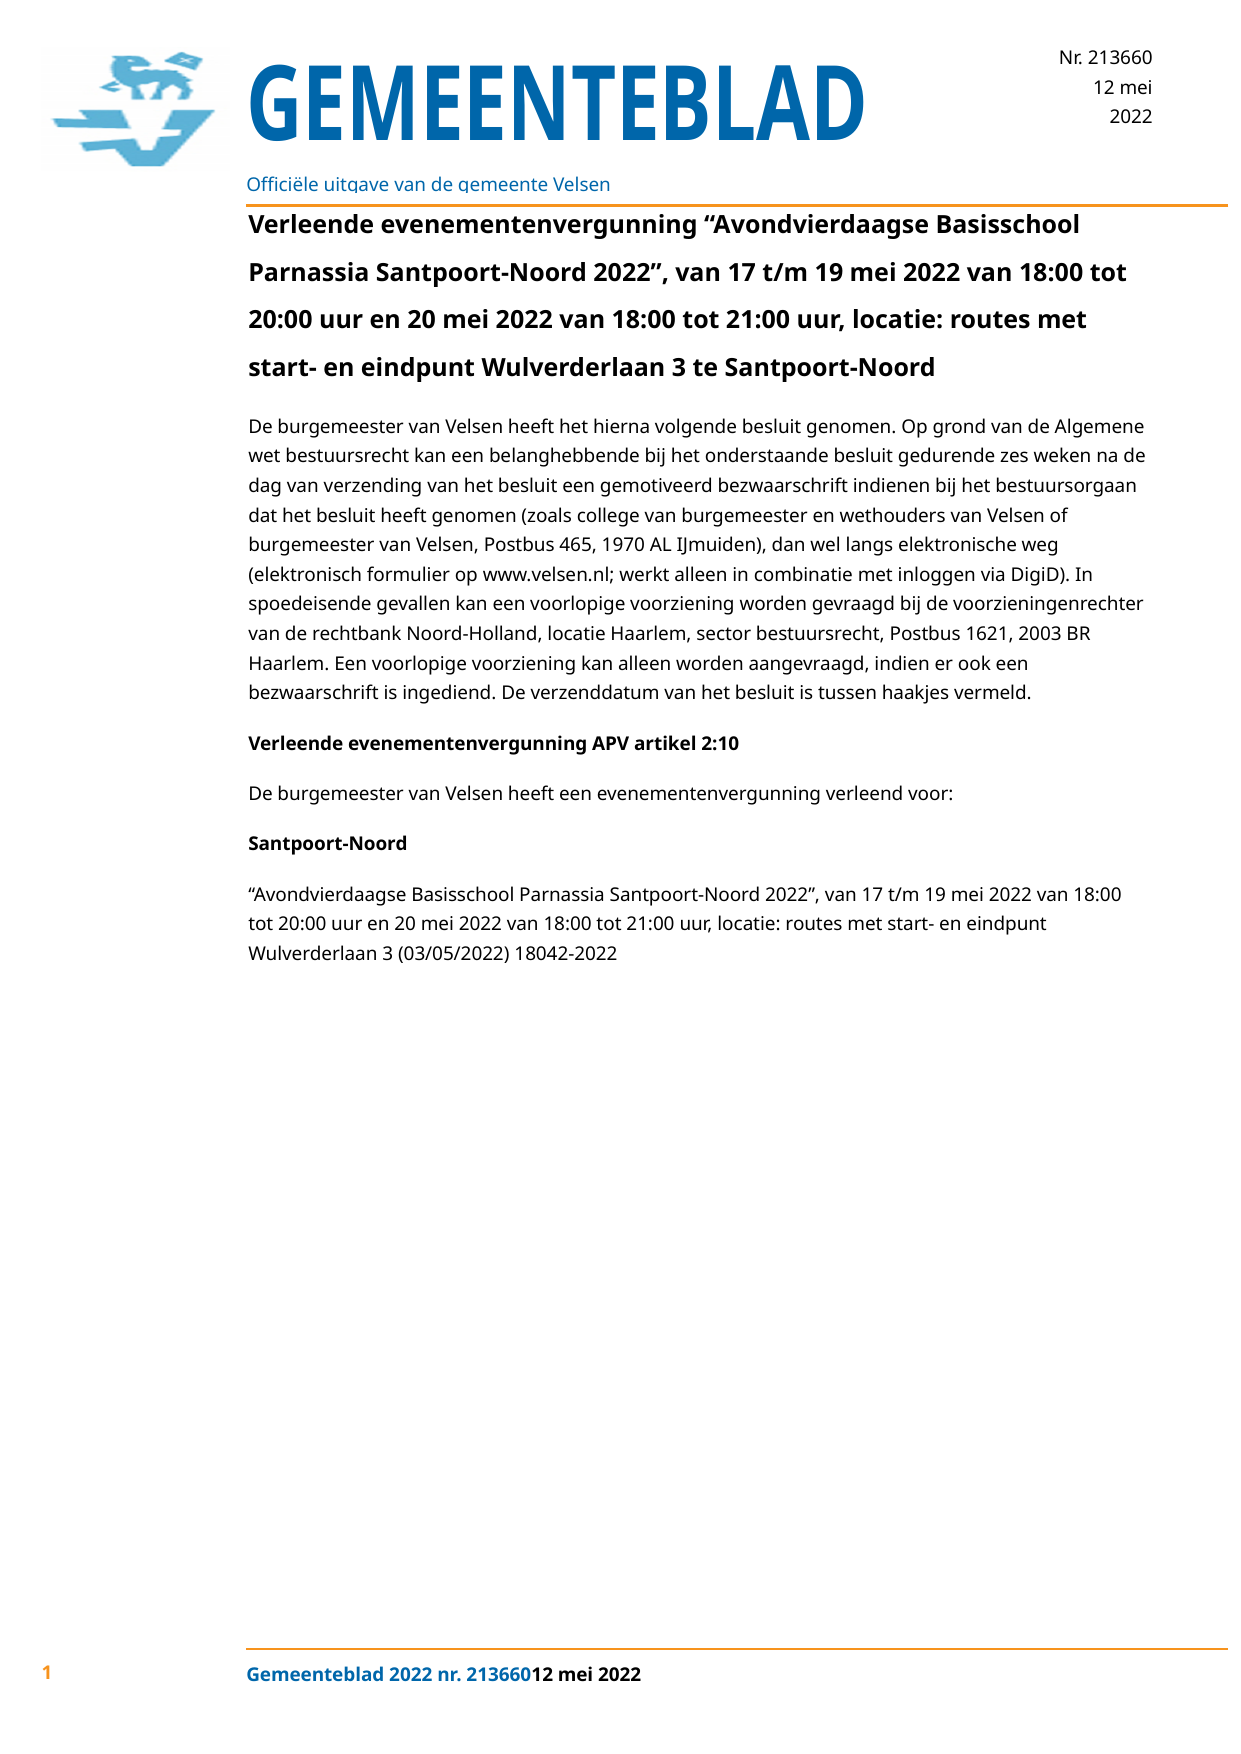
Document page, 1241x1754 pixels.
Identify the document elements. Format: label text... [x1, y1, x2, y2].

text Verleende evenementenvergunning APV artikel 2:10 [248, 730, 1152, 756]
text Verleende evenementenvergunning “Avondvierdaagse Basisschool Parnassia Santpoort-Noord 2022”, van 17 t/m 19 mei 2022 van 18:00 tot 20:00 uur en 20 mei 2022 van 18:00 tot 21:00 uur, locatie: routes met start- en eindpunt Wulverderlaan 3 te Santpoort-Noord [248, 207, 1152, 384]
picture [41, 47, 231, 172]
text De burgemeester van Velsen heeft het hierna volgende besluit genomen. Op grond van de Algemene wet bestuursrecht kan een belanghebbende bij het onderstaande besluit gedurende zes weken na de dag van verzending van het besluit een gemotiveerd bezwaarschrift indienen bij het bestuursorgaan dat het besluit heeft genomen (zoals college van burgemeester en wethouders van Velsen of burgemeester van Velsen, Postbus 465, 1970 AL IJmuiden), dan wel langs elektronische weg (elektronisch formulier op www.velsen.nl; werkt alleen in combinatie met inloggen via DigiD). In spoedeisende gevallen kan een voorlopige voorziening worden gevraagd bij de voorzieningenrechter van de rechtbank Noord-Holland, locatie Haarlem, sector bestuursrecht, Postbus 1621, 2003 BR Haarlem. Een voorlopige voorziening kan alleen worden aangevraagd, indien er ook een bezwaarschrift is ingediend. De verzenddatum van het besluit is tussen haakjes vermeld. [248, 413, 1152, 705]
text “Avondvierdaagse Basisschool Parnassia Santpoort-Noord 2022”, van 17 t/m 19 mei 2022 van 18:00 tot 20:00 uur en 20 mei 2022 van 18:00 tot 21:00 uur, locatie: routes met start- en eindpunt Wulverderlaan 3 (03/05/2022) 18042-2022 [248, 881, 1152, 966]
text De burgemeester van Velsen heeft een evenementenvergunning verleend voor: [248, 780, 1152, 806]
text Santpoort-Noord [248, 831, 1152, 856]
